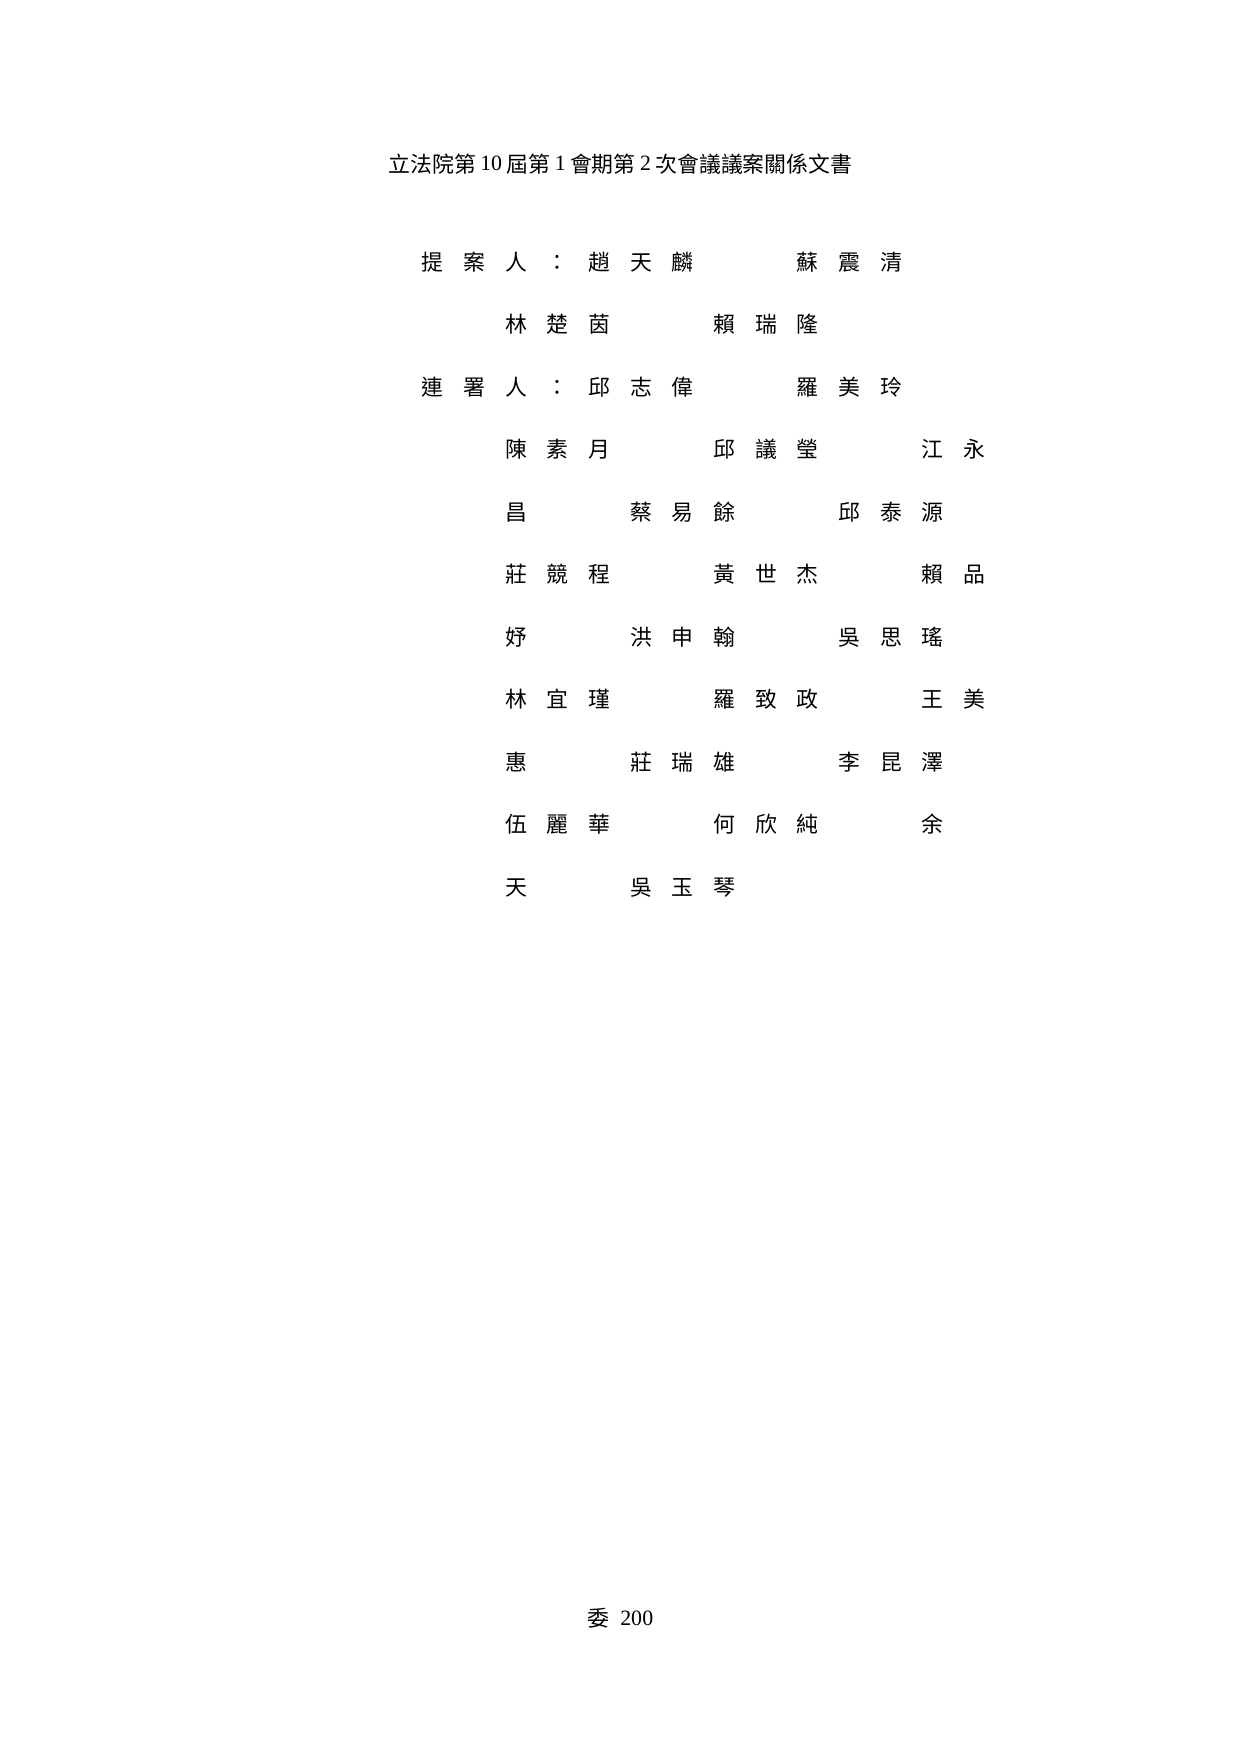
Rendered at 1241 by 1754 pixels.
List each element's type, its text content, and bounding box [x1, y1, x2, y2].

text 連署人：邱志偉 羅美玲 陳素月 邱議瑩 江永昌 蔡易餘 邱泰源 莊競程 黃世杰 賴品妤 洪申翰 吳思瑤 林宜瑾 羅致政 王美惠 莊瑞雄 李昆澤 伍麗華 何欣純 余 天 吳玉琴 [403, 344, 1012, 906]
text 提案人：趙天麟 蘇震清 林楚茵 賴瑞隆 [403, 219, 1012, 344]
